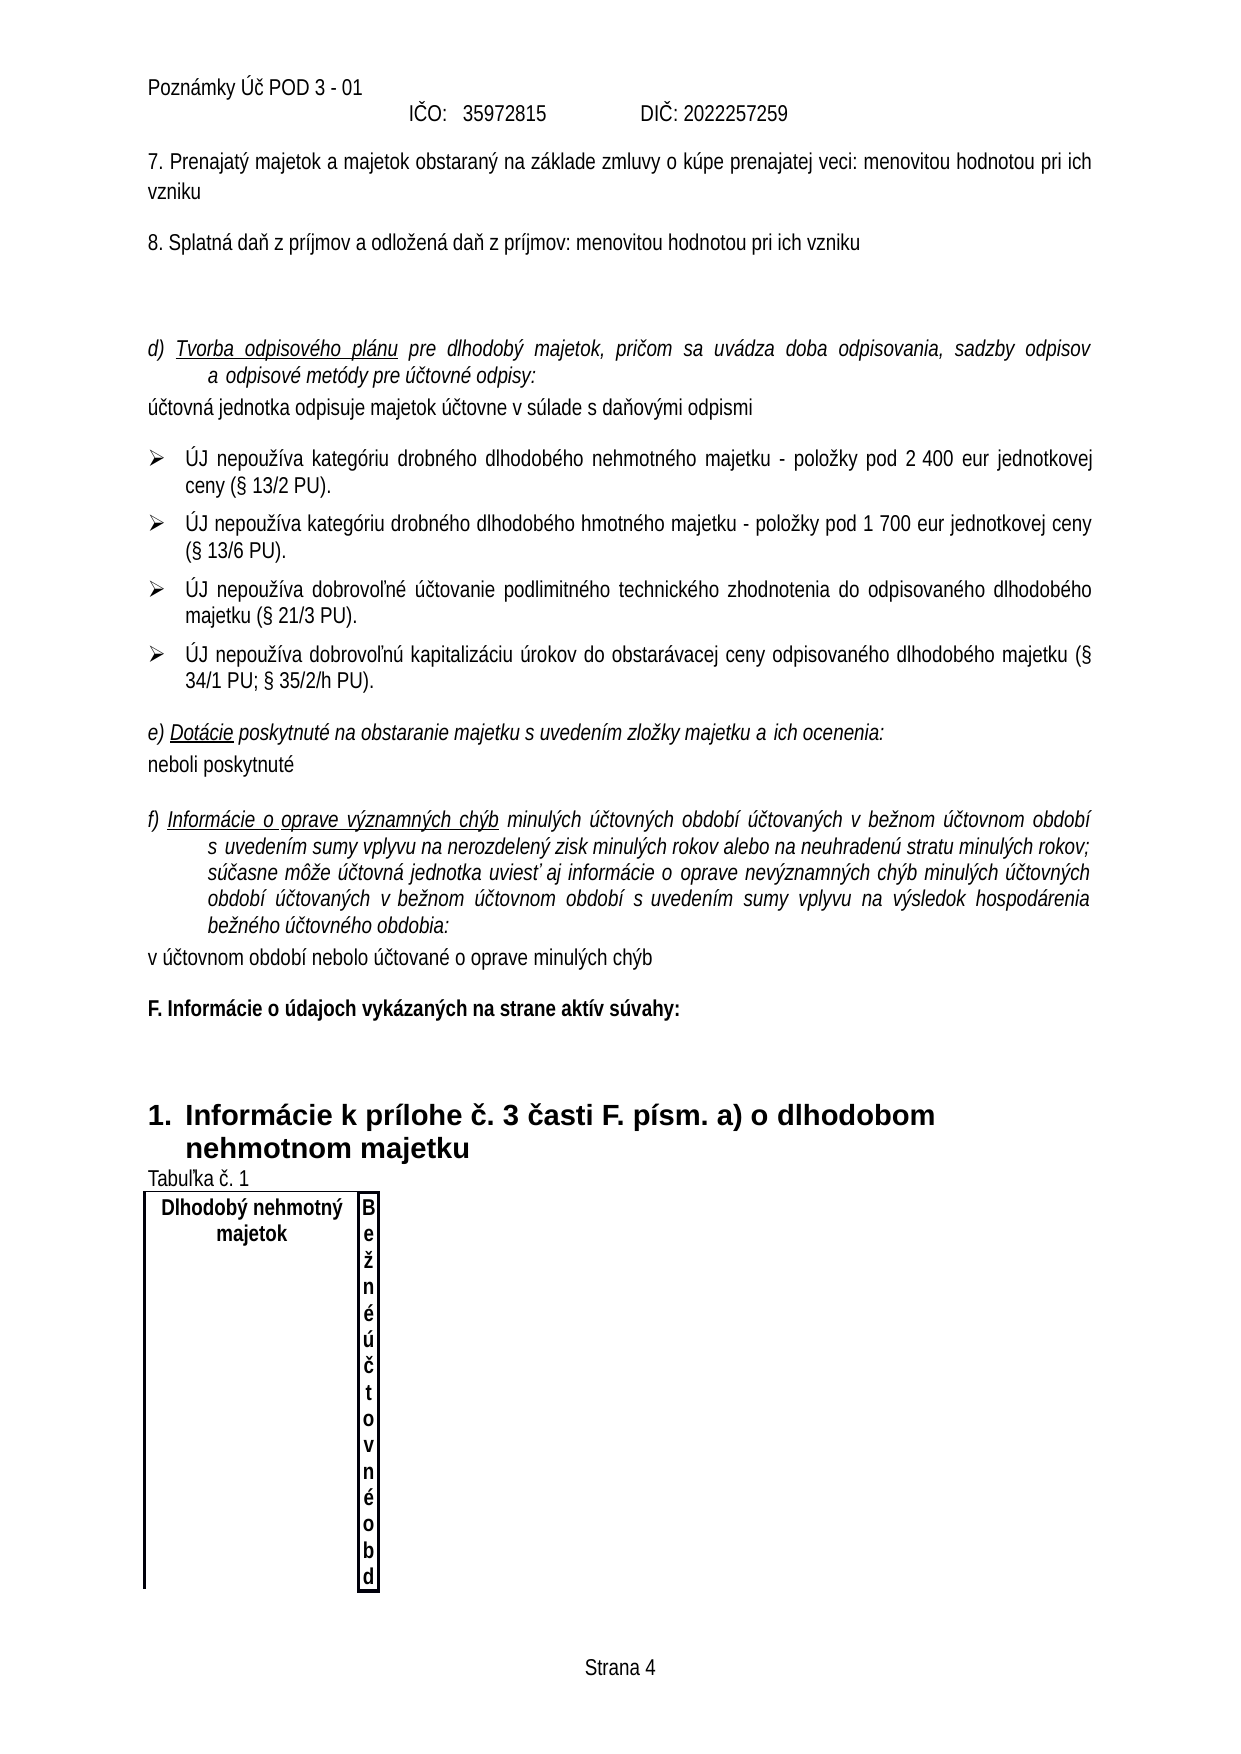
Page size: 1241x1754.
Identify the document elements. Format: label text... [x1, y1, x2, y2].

text Tabuľka č. 1 [148, 1164, 1092, 1191]
text F. Informácie o údajoch vykázaných na strane aktív súvahy: [148, 995, 1141, 1022]
text neboli poskytnuté [148, 751, 1141, 777]
text 7. Prenajatý majetok a majetok obstaraný na základe zmluvy o kúpe prenajatej veci: menovitou hodnotou pri ich vzniku [148, 148, 1092, 204]
subtitle e) Dotácie poskytnuté na obstaranie majetku s uvedením zložky majetku a ich ocenenia: [148, 718, 1092, 745]
list ÚJ nepoužíva kategóriu drobného dlhodobého hmotného majetku - položky pod 1 700 eur jednotkovej ceny (§ 13/6 PU). [148, 510, 1092, 563]
subtitle d) Tvorba odpisového plánu pre dlhodobý majetok, pričom sa uvádza doba odpisovania, sadzby odpisov a odpisové metódy pre účtovné odpisy: [148, 335, 1092, 388]
table_header Dlhodobý nehmotný majetok [146, 1192, 357, 1589]
list ÚJ nepoužíva dobrovoľné účtovanie podlimitného technického zhodnotenia do odpisovaného dlhodobého majetku (§ 21/3 PU). [148, 576, 1092, 628]
text 8. Splatná daň z príjmov a odložená daň z príjmov: menovitou hodnotou pri ich vzniku [148, 229, 1092, 255]
subtitle f) Informácie o oprave významných chýb minulých účtovných období účtovaných v bežnom účtovnom období s uvedením sumy vplyvu na nerozdelený zisk minulých rokov alebo na neuhradenú stratu minulých rokov; súčasne môže účtovná jednotka uviesť aj informácie o oprave nevýznamných chýb minulých účtovných období účtovaných v bežnom účtovnom období s uvedením sumy vplyvu na výsledok hospodárenia bežného účtovného obdobia: [148, 806, 1092, 938]
table_header Bežné účtovné obd [360, 1194, 377, 1589]
text v účtovnom období nebolo účtované o oprave minulých chýb [148, 944, 1141, 971]
title Informácie k prílohe č. 3 časti F. písm. a) o dlhodobom nehmotnom majetku [148, 1097, 1092, 1164]
text účtovná jednotka odpisuje majetok účtovne v súlade s daňovými odpismi [148, 394, 1092, 421]
list ÚJ nepoužíva dobrovoľnú kapitalizáciu úrokov do obstarávacej ceny odpisovaného dlhodobého majetku (§ 34/1 PU; § 35/2/h PU). [148, 641, 1092, 693]
list ÚJ nepoužíva kategóriu drobného dlhodobého nehmotného majetku - položky pod 2 400 eur jednotkovej ceny (§ 13/2 PU). [148, 445, 1092, 498]
